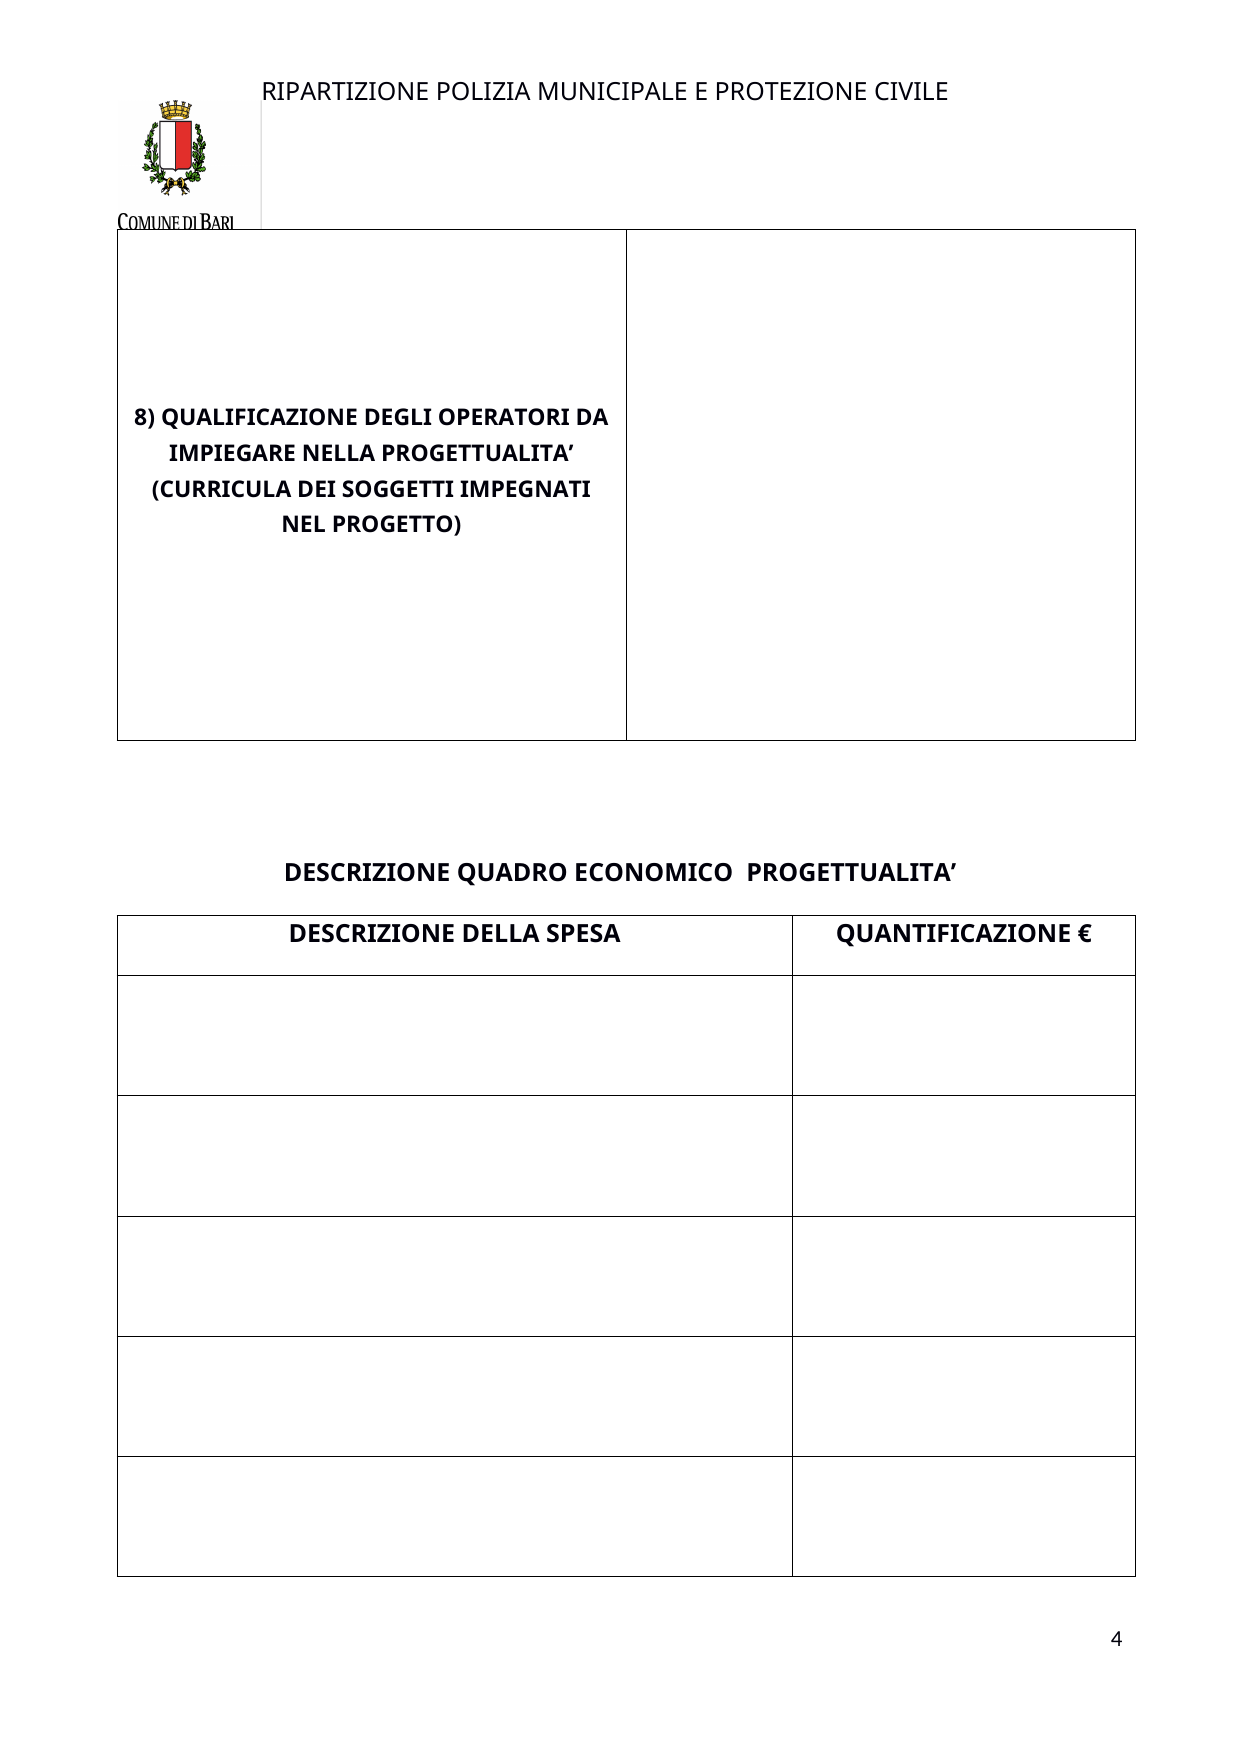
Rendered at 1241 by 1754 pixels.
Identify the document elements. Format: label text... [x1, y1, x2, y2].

table_cell [793, 976, 1135, 1095]
table_cell [793, 1096, 1135, 1216]
table_header DESCRIZIONE DELLA SPESA [118, 916, 792, 975]
table_cell [118, 1217, 792, 1336]
table_cell [118, 1457, 792, 1576]
table_cell [793, 1457, 1135, 1576]
table_cell [118, 1096, 792, 1216]
table_cell [793, 1337, 1135, 1456]
table_cell 8) QUALIFICAZIONE DEGLI OPERATORI DA IMPIEGARE NELLA PROGETTUALITA’ (CURRICULA DEI SOGGETTI IMPEGNATI NEL PROGETTO) [118, 230, 626, 740]
table_cell [118, 976, 792, 1095]
text DESCRIZIONE QUADRO ECONOMICO PROGETTUALITA’ [118, 855, 1122, 889]
table_cell [793, 1217, 1135, 1336]
table_cell [627, 230, 1135, 740]
table_cell [118, 1337, 792, 1456]
table_header QUANTIFICAZIONE € [793, 916, 1135, 975]
